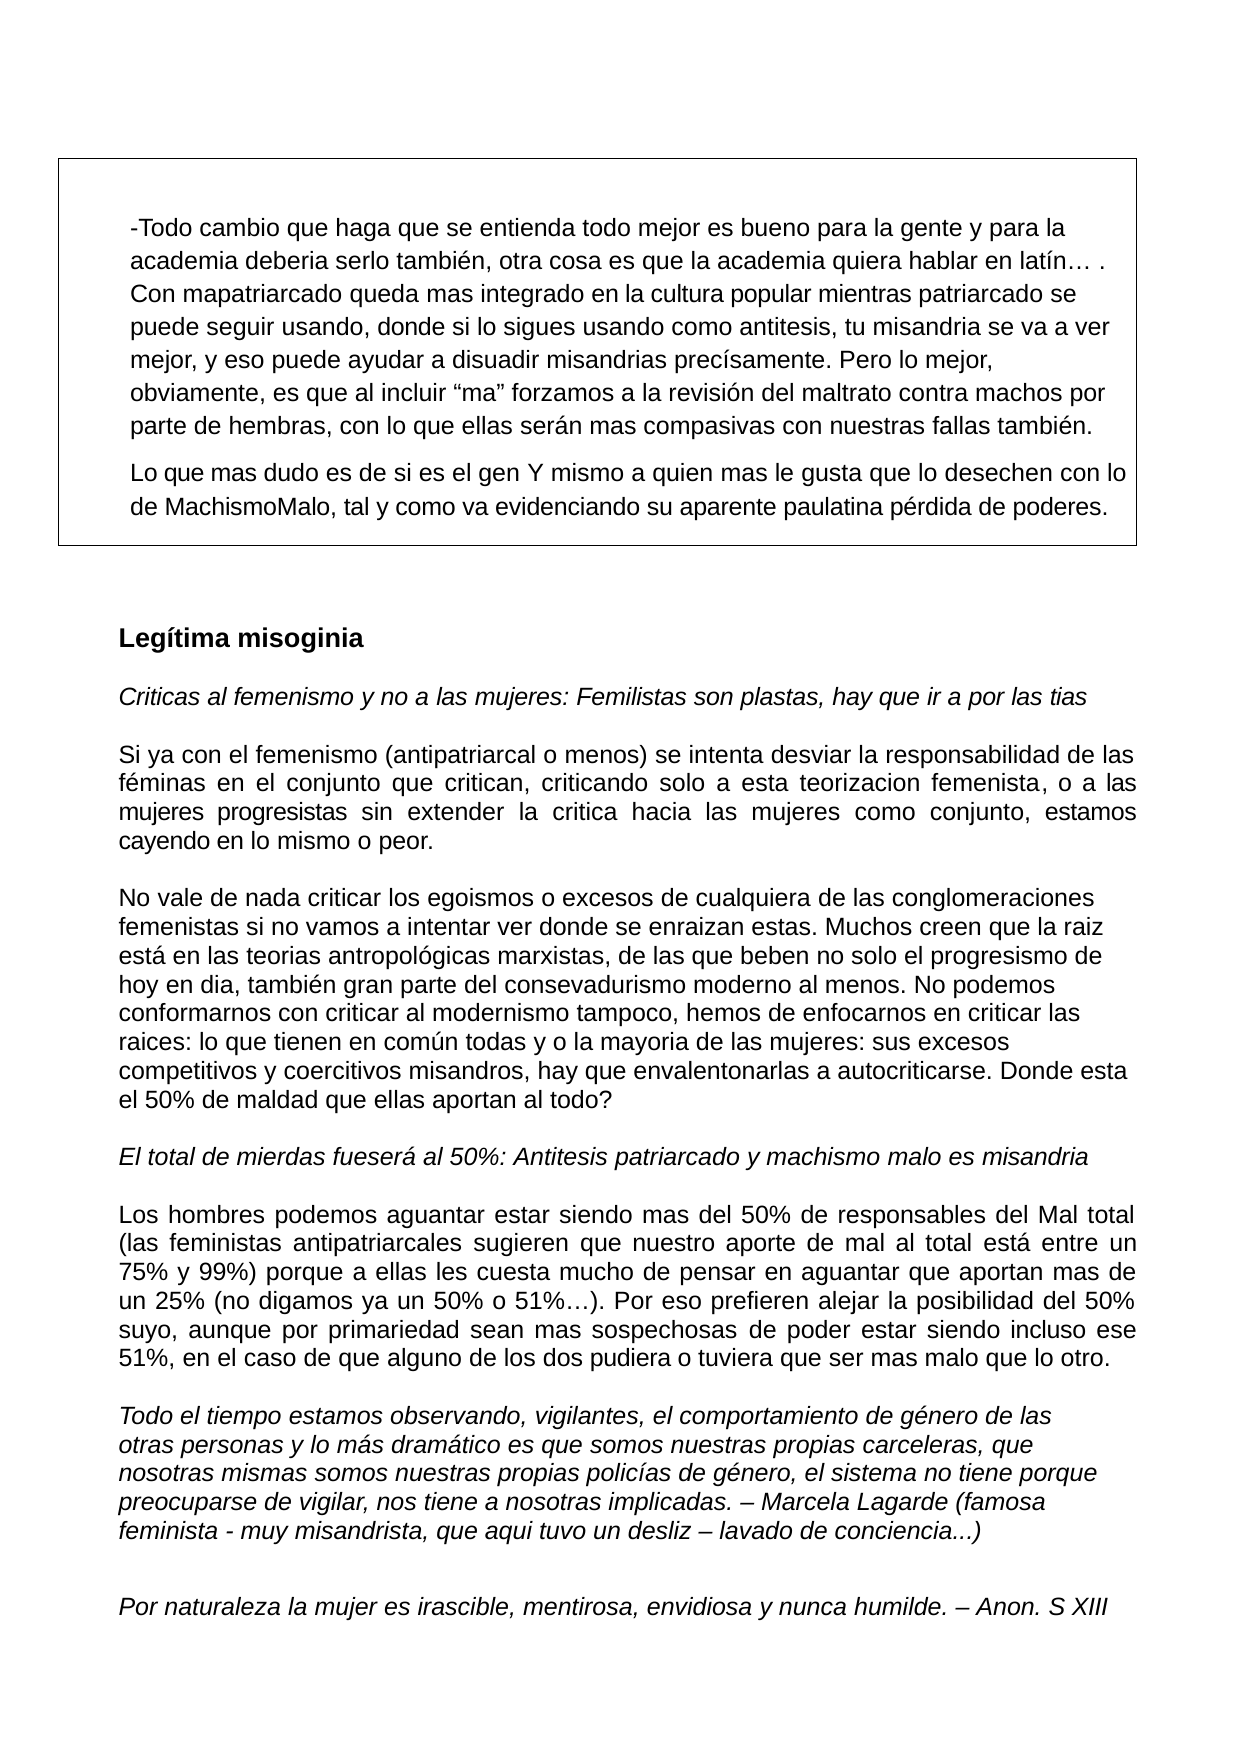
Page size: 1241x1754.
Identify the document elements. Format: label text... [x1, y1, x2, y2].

table_header -Todo cambio que haga que se entienda todo mejor es bueno para la gente y para la academia deberia serlo también, otra cosa es que la academia quiera hablar en latín… . Con mapatriarcado queda mas integrado en la cultura popular mientras patriarcado se puede seguir usando, donde si lo sigues usando como antitesis, tu misandria se va a ver mejor, y eso puede ayudar a disuadir misandrias precísamente. Pero lo mejor, obviamente, es que al incluir “ma” forzamos a la revisión del maltrato contra machos por parte de hembras, con lo que ellas serán mas compasivas con nuestras fallas también. Lo que mas dudo es de si es el gen Y mismo a quien mas le gusta que lo desechen con lo de MachismoMalo, tal y como va evidenciando su aparente paulatina pérdida de poderes. [59, 159, 1136, 545]
subtitle Legítima misoginia [118, 622, 1137, 653]
text El total de mierdas fueserá al 50%: Antitesis patriarcado y machismo malo es misandria [118, 1142, 1137, 1171]
text No vale de nada criticar los egoismos o excesos de cualquiera de las conglomeraciones femenistas si no vamos a intentar ver donde se enraizan estas. Muchos creen que la raiz está en las teorias antropológicas marxistas, de las que beben no solo el progresismo de hoy en dia, también gran parte del consevadurismo moderno al menos. No podemos conformarnos con criticar al modernismo tampoco, hemos de enfocarnos en criticar las raices: lo que tienen en común todas y o la mayoria de las mujeres: sus excesos competitivos y coercitivos misandros, hay que envalentonarlas a autocriticarse. Donde esta el 50% de maldad que ellas aportan al todo? [118, 883, 1137, 1113]
text Criticas al femenismo y no a las mujeres: Femilistas son plastas, hay que ir a por las tias [118, 682, 1137, 711]
text Todo el tiempo estamos observando, vigilantes, el comportamiento de género de las otras personas y lo más dramático es que somos nuestras propias carceleras, que nosotras mismas somos nuestras propias policías de género, el sistema no tiene porque preocuparse de vigilar, nos tiene a nosotras implicadas. – Marcela Lagarde (famosa feminista - muy misandrista, que aqui tuvo un desliz – lavado de conciencia...) [118, 1401, 1116, 1545]
text Si ya con el femenismo (antipatriarcal o menos) se intenta desviar la responsabilidad de las féminas en el conjunto que critican, criticando solo a esta teorizacion femenista, o a las mujeres progresistas sin extender la critica hacia las mujeres como conjunto, estamos cayendo en lo mismo o peor. [118, 740, 1137, 855]
text Por naturaleza la mujer es irascible, mentirosa, envidiosa y nunca humilde. – Anon. S XIII [118, 1592, 1137, 1621]
text Los hombres podemos aguantar estar siendo mas del 50% de responsables del Mal total (las feministas antipatriarcales sugieren que nuestro aporte de mal al total está entre un 75% y 99%) porque a ellas les cuesta mucho de pensar en aguantar que aportan mas de un 25% (no digamos ya un 50% o 51%…). Por eso prefieren alejar la posibilidad del 50% suyo, aunque por primariedad sean mas sospechosas de poder estar siendo incluso ese 51%, en el caso de que alguno de los dos pudiera o tuviera que ser mas malo que lo otro. [118, 1200, 1137, 1372]
